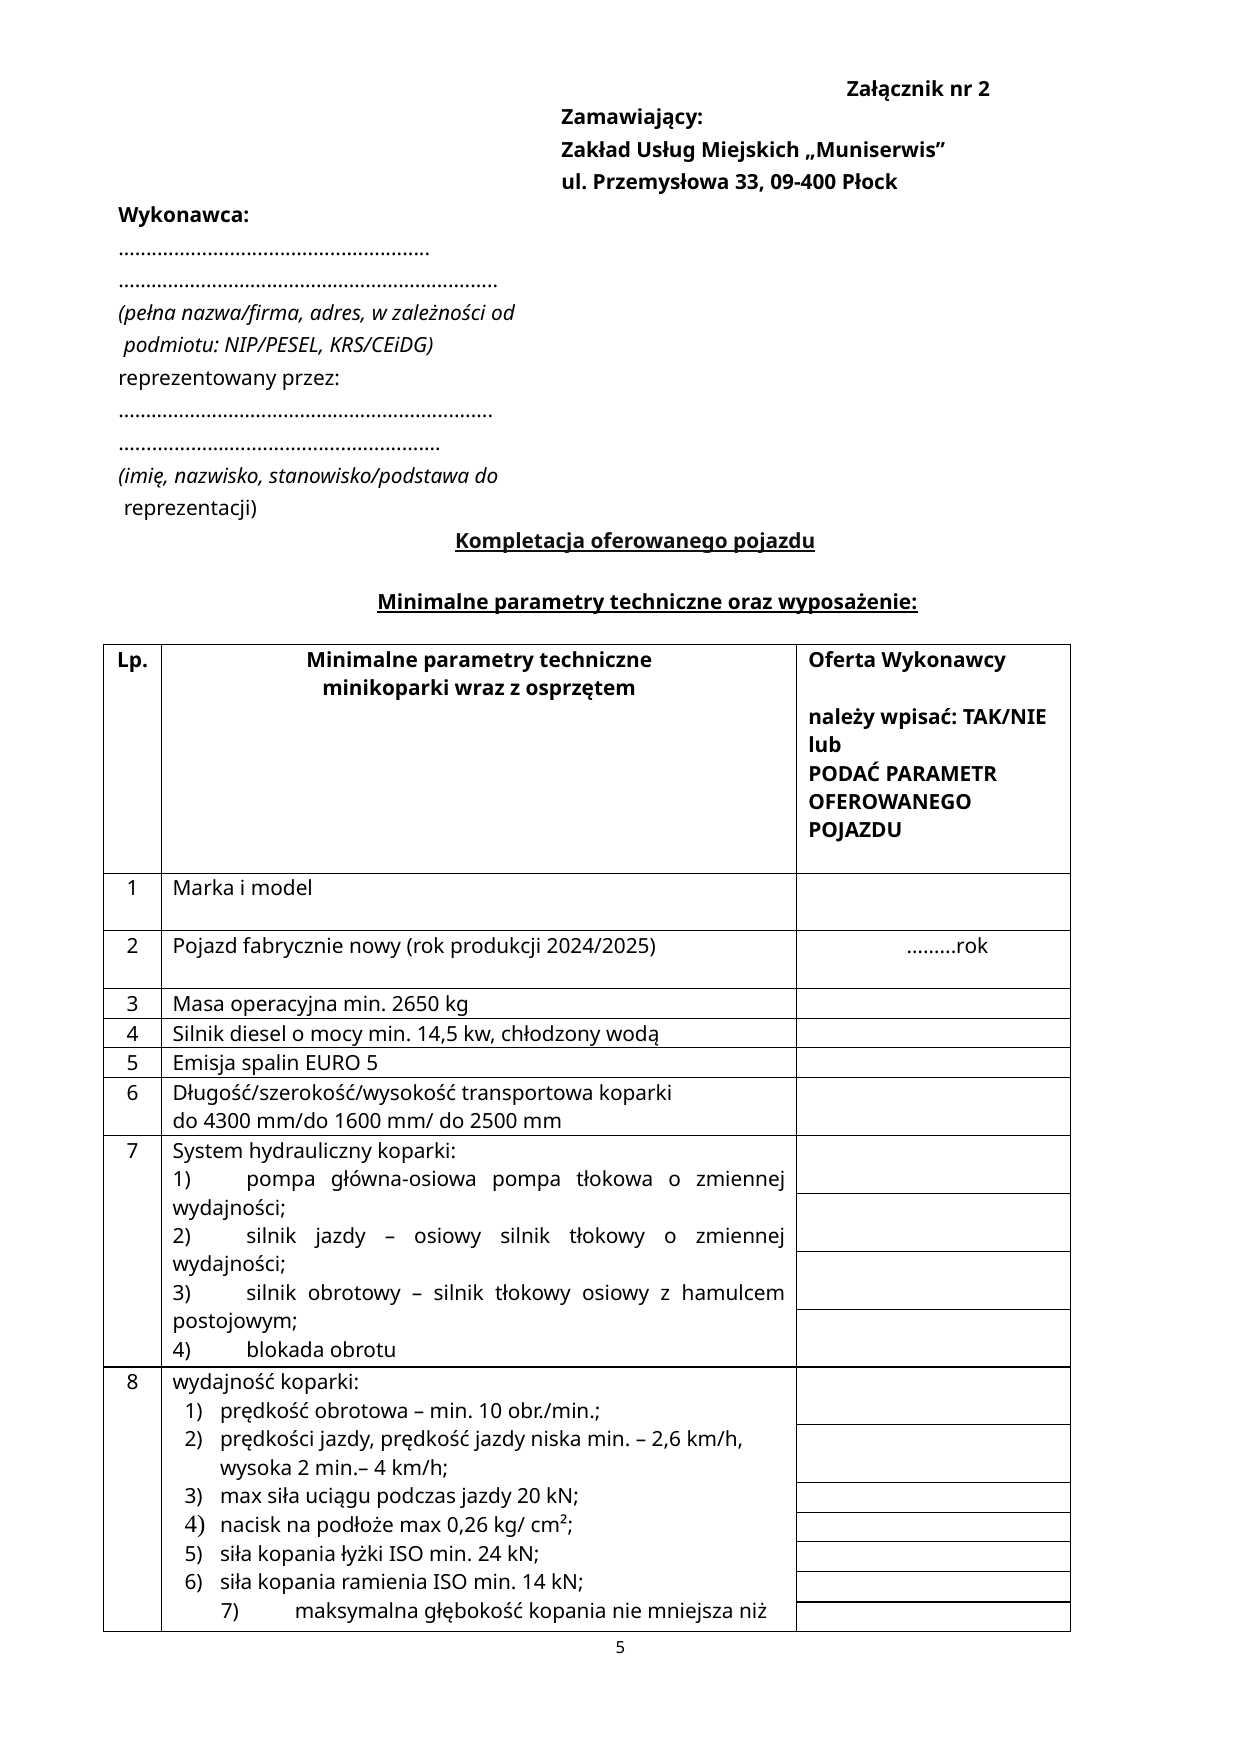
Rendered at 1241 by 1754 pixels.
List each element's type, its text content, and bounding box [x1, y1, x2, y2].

table_cell [797, 989, 1070, 1018]
table_cell [797, 1194, 1070, 1251]
text Zamawiający: [118, 102, 1122, 131]
text reprezentacji) [118, 493, 1122, 522]
table_cell Silnik diesel o mocy min. 14,5 kw, chłodzony wodą [162, 1019, 796, 1047]
text podmiotu: NIP/PESEL, KRS/CEiDG) [118, 330, 1122, 359]
table_cell Marka i model [162, 874, 796, 930]
text Kompletacja oferowanego pojazdu [148, 526, 1122, 554]
table_cell wydajność koparki: prędkość obrotowa – min. 10 obr./min.; prędkości jazdy, prędkość jazdy niska min. – 2,6 km/h, wysoka 2 min.– 4 km/h; max siła uciągu podczas jazdy 20 kN; nacisk na podłoże max 0,26 kg/ cm²; siła kopania łyżki ISO min. 24 kN; siła kopania ramienia ISO min. 14 kN; maksymalna głębokość kopania nie mniejsza niż 2820 mm; maksymalny zasięg nie mniejszy niż 4850 mm; [162, 1368, 796, 1631]
table_cell 6 [104, 1078, 161, 1135]
text ul. Przemysłowa 33, 09-400 Płock [118, 167, 1122, 196]
table_cell System hydrauliczny koparki: 1) pompa główna-osiowa pompa tłokowa o zmiennej wydajności; 2) silnik jazdy – osiowy silnik tłokowy o zmiennej wydajności; 3) silnik obrotowy – silnik tłokowy osiowy z hamulcem postojowym; 4) blokada obrotu [162, 1136, 796, 1366]
text reprezentowany przez: [118, 363, 1122, 391]
table_cell [797, 1136, 1070, 1193]
table_cell [797, 1368, 1070, 1424]
text (imię, nazwisko, stanowisko/podstawa do [118, 461, 1122, 489]
table_cell Pojazd fabrycznie nowy (rok produkcji 2024/2025) [162, 931, 796, 988]
table_cell [797, 1513, 1070, 1541]
table_cell [797, 1572, 1070, 1601]
table_cell [797, 874, 1070, 930]
table_cell 5 [104, 1048, 161, 1077]
table_cell [797, 1483, 1070, 1512]
table_cell Emisja spalin EURO 5 [162, 1048, 796, 1077]
text (pełna nazwa/firma, adres, w zależności od [118, 298, 1122, 326]
table_cell [797, 1252, 1070, 1308]
table_cell 3 [104, 989, 161, 1018]
text Zakład Usług Miejskich „Muniserwis” [118, 135, 1122, 163]
text Wykonawca: [118, 200, 1122, 228]
table_header Minimalne parametry techniczne minikoparki wraz z osprzętem [162, 645, 796, 872]
table_cell 2 [104, 931, 161, 988]
text ……………………………………………................. [118, 396, 1122, 424]
table_cell [797, 1542, 1070, 1571]
text …..................................................... [118, 233, 1122, 261]
text …………………………………………………............ [118, 265, 1122, 294]
table_cell [797, 1048, 1070, 1077]
table_cell 8 [104, 1368, 161, 1631]
table_cell [797, 1078, 1070, 1135]
table_cell [797, 1603, 1070, 1631]
text .............……….................................... [118, 428, 1122, 457]
table_cell ……...rok [797, 931, 1070, 988]
table_cell 1 [104, 874, 161, 930]
table_cell 4 [104, 1019, 161, 1047]
text Minimalne parametry techniczne oraz wyposażenie: [118, 587, 1122, 616]
table_cell 7 [104, 1136, 161, 1366]
table_cell Długość/szerokość/wysokość transportowa koparki do 4300 mm/do 1600 mm/ do 2500 mm [162, 1078, 796, 1135]
table_cell [797, 1425, 1070, 1482]
text Załącznik nr 2 [118, 74, 1122, 102]
table_cell [797, 1310, 1070, 1366]
table_cell Masa operacyjna min. 2650 kg [162, 989, 796, 1018]
table_header Oferta Wykonawcy należy wpisać: TAK/NIE lub PODAĆ PARAMETR OFEROWANEGO POJAZDU [797, 645, 1070, 872]
table_header Lp. [104, 645, 161, 872]
table_cell [797, 1019, 1070, 1047]
